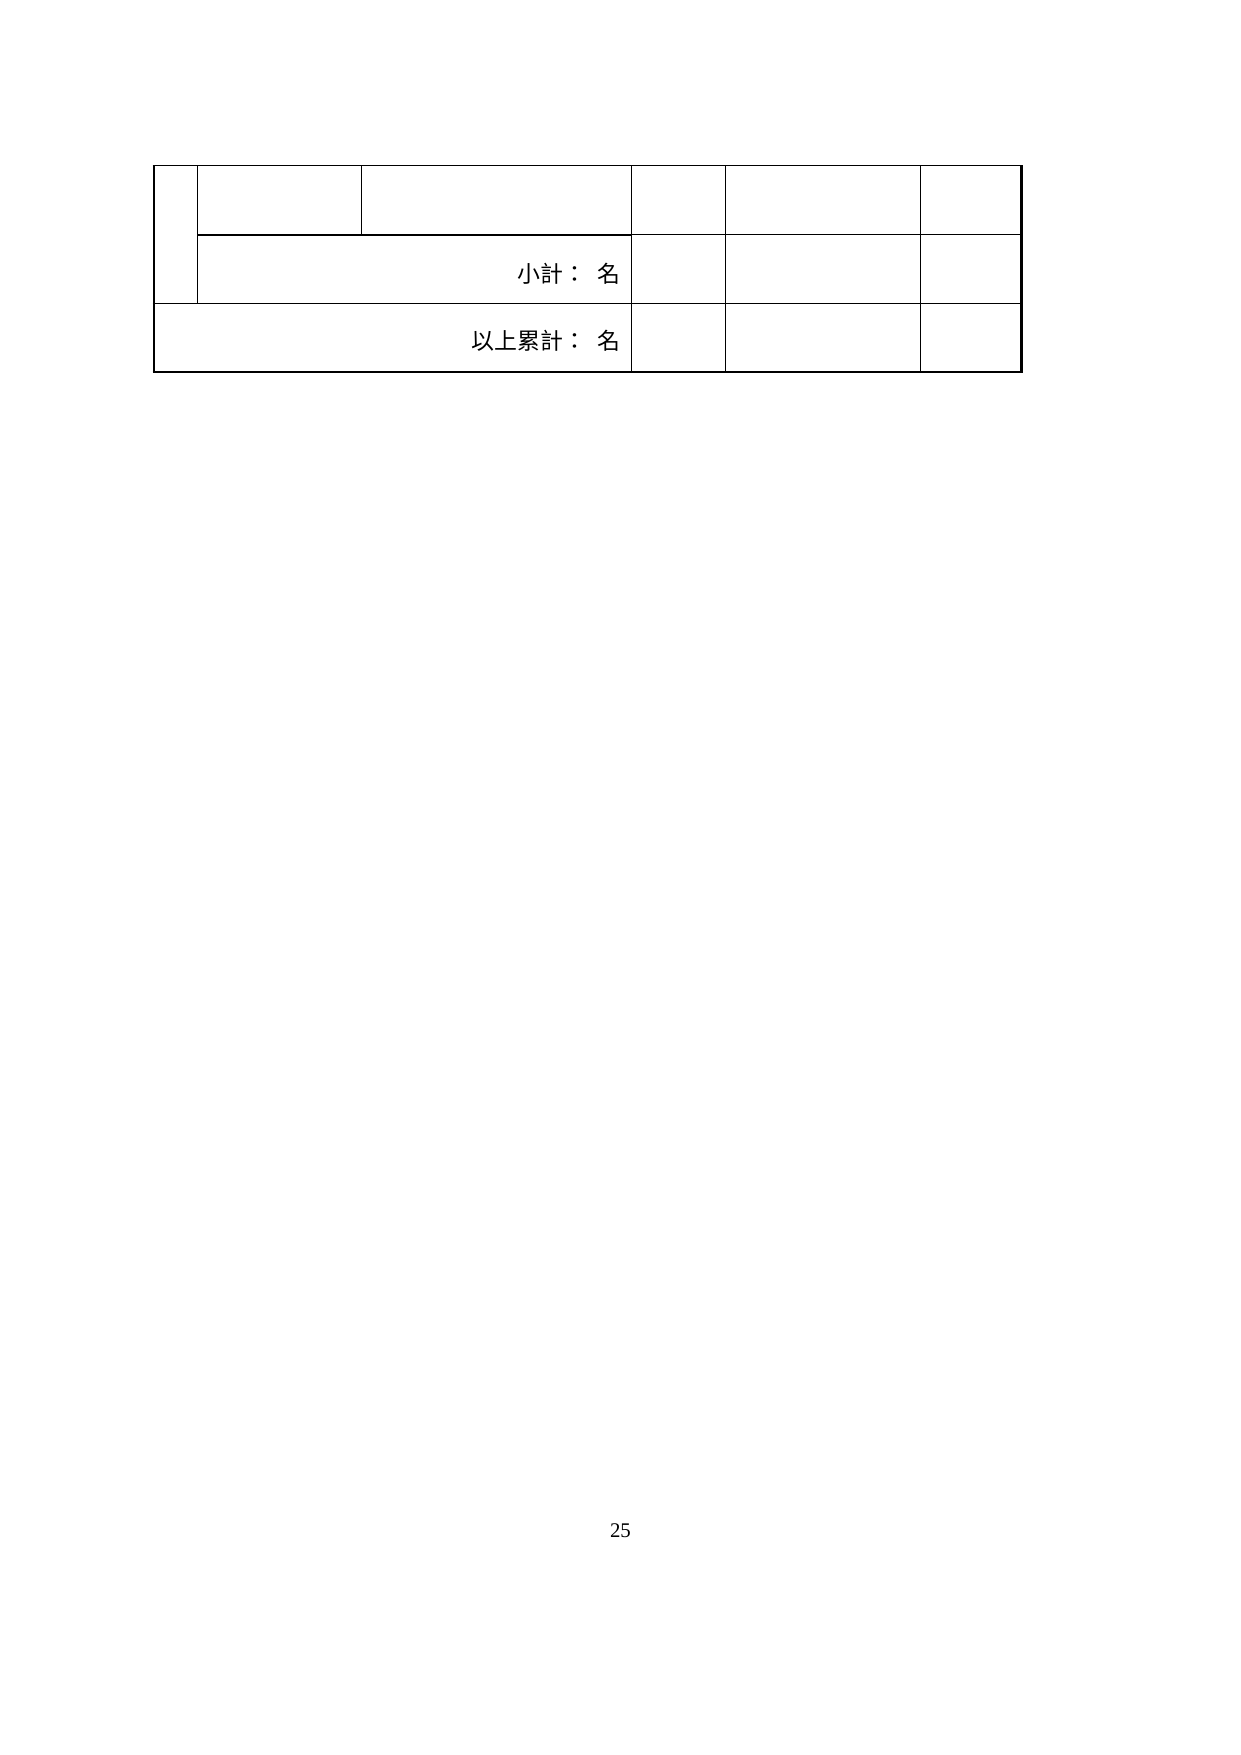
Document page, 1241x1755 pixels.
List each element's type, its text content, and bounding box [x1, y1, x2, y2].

table_cell [198, 166, 361, 234]
table_cell [921, 235, 1020, 303]
table_cell [921, 166, 1020, 234]
table_cell [726, 166, 920, 234]
table_cell [155, 166, 197, 303]
table_cell [726, 304, 920, 371]
table_cell [362, 166, 631, 234]
table_cell [921, 304, 1020, 371]
table_cell 小計： 名 [198, 236, 631, 303]
table_cell [632, 304, 725, 371]
table_cell [632, 235, 725, 303]
table_cell 以上累計： 名 [155, 304, 631, 371]
table_cell [726, 235, 920, 303]
table_cell [632, 166, 725, 234]
